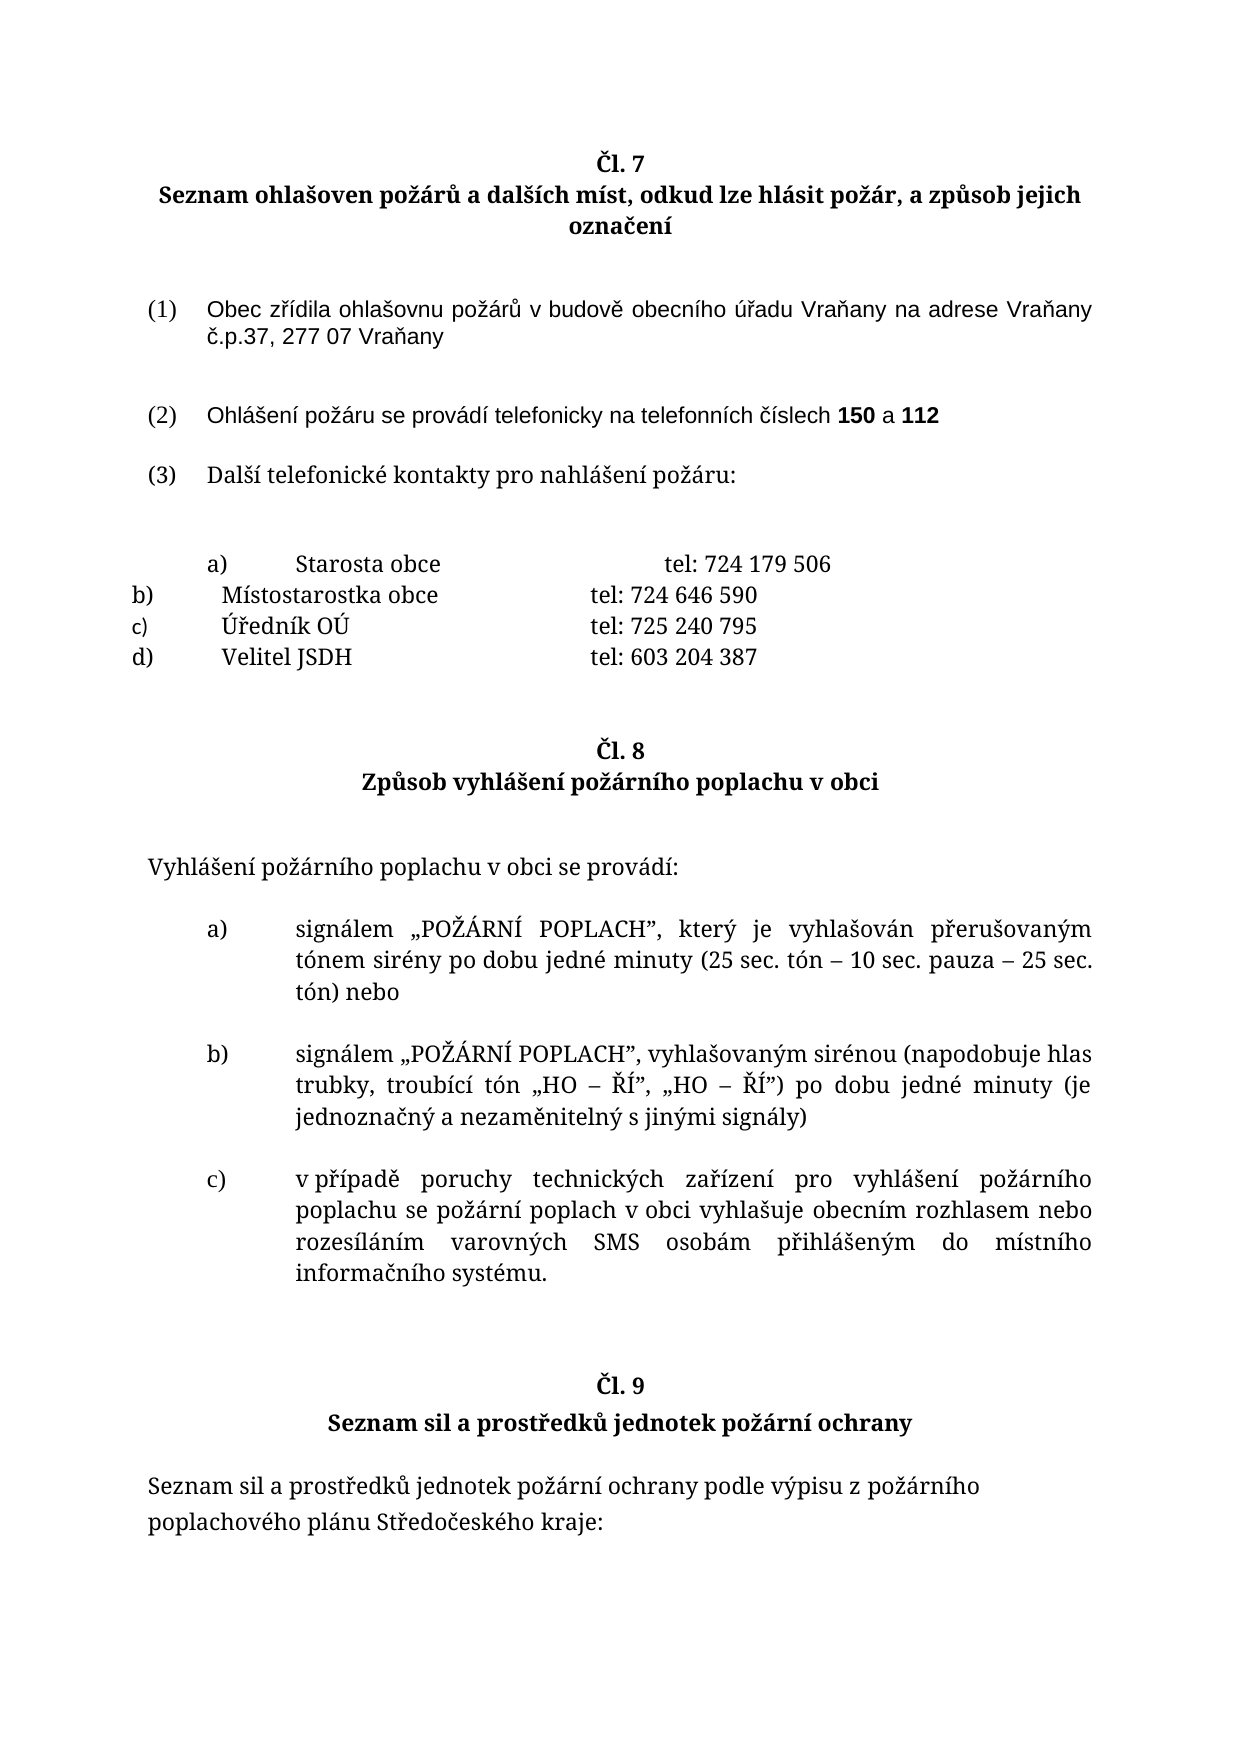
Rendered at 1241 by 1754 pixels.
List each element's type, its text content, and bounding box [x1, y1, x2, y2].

list Ohlášení požáru se provádí telefonicky na telefonních číslech 150 a 112 [148, 401, 1093, 429]
text Způsob vyhlášení požárního poplachu v obci [148, 766, 1093, 797]
subtitle Seznam sil a prostředků jednotek požární ochrany [148, 1407, 1093, 1438]
text Seznam ohlašoven požárů a dalších míst, odkud lze hlásit požár, a způsob jejich označení [148, 179, 1093, 241]
list Úředník OÚ tel: 725 240 795 [132, 610, 1093, 641]
list Velitel JSDH tel: 603 204 387 [132, 641, 1093, 672]
list Místostarostka obce tel: 724 646 590 [132, 579, 1093, 610]
list Obec zřídila ohlašovnu požárů v budově obecního úřadu Vraňany na adrese Vraňany č.p.37, 277 07 Vraňany [148, 294, 1093, 349]
text Čl. 8 [148, 735, 1093, 766]
list Starosta obce tel: 724 179 506 [207, 547, 1093, 579]
list Další telefonické kontakty pro nahlášení požáru: [148, 459, 1093, 491]
list v případě poruchy technických zařízení pro vyhlášení požárního poplachu se požární poplach v obci vyhlašuje obecním rozhlasem nebo rozesíláním varovných SMS osobám přihlášeným do místního informačního systému. [207, 1163, 1093, 1288]
subtitle Čl. 9 [148, 1370, 1093, 1401]
text Seznam sil a prostředků jednotek požární ochrany podle výpisu z požárního poplachového plánu Středočeského kraje: [148, 1470, 1093, 1537]
text Vyhlášení požárního poplachu v obci se provádí: [148, 851, 1093, 882]
list signálem „POŽÁRNÍ POPLACH”, vyhlašovaným sirénou (napodobuje hlas trubky, troubící tón „HO – ŘÍ”, „HO – ŘÍ”) po dobu jedné minuty (je jednoznačný a nezaměnitelný s jinými signály) [207, 1038, 1093, 1132]
list signálem „POŽÁRNÍ POPLACH”, který je vyhlašován přerušovaným tónem sirény po dobu jedné minuty (25 sec. tón – 10 sec. pauza – 25 sec. tón) nebo [207, 913, 1093, 1007]
text Čl. 7 [148, 148, 1093, 179]
